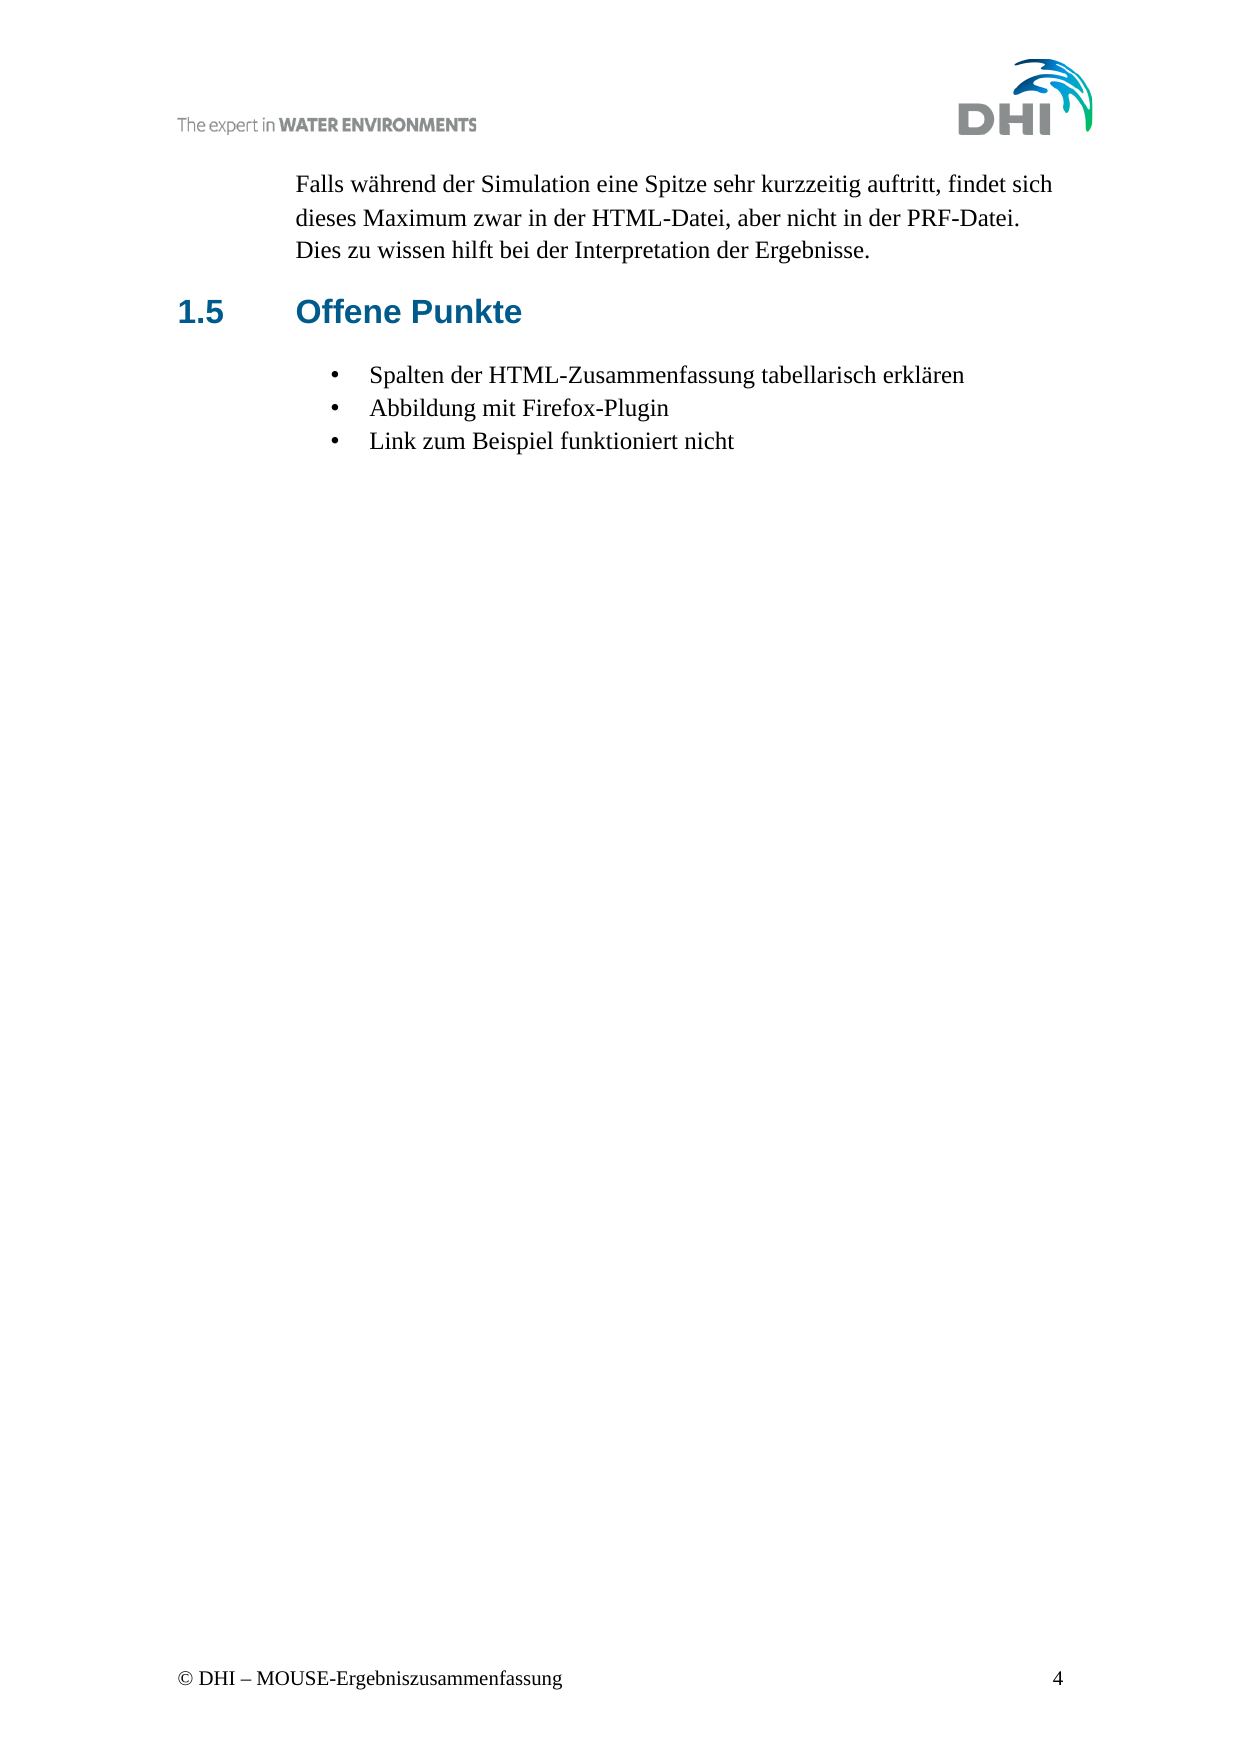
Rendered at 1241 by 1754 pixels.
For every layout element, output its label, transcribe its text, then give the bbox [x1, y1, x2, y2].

text Falls während der Simulation eine Spitze sehr kurzzeitig auftritt, findet sich dieses Maximum zwar in der HTML-Datei, aber nicht in der PRF-Datei. Dies zu wissen hilft bei der Interpretation der Ergebnisse. [295, 169, 1063, 264]
list Spalten der HTML-Zusammenfassung tabellarisch erklären [339, 360, 1063, 389]
subtitle Offene Punkte [177, 292, 1063, 331]
picture [958, 59, 1093, 135]
list Link zum Beispiel funktioniert nicht [339, 426, 1063, 455]
list Abbildung mit Firefox-Plugin [339, 393, 1063, 422]
picture [177, 117, 477, 135]
